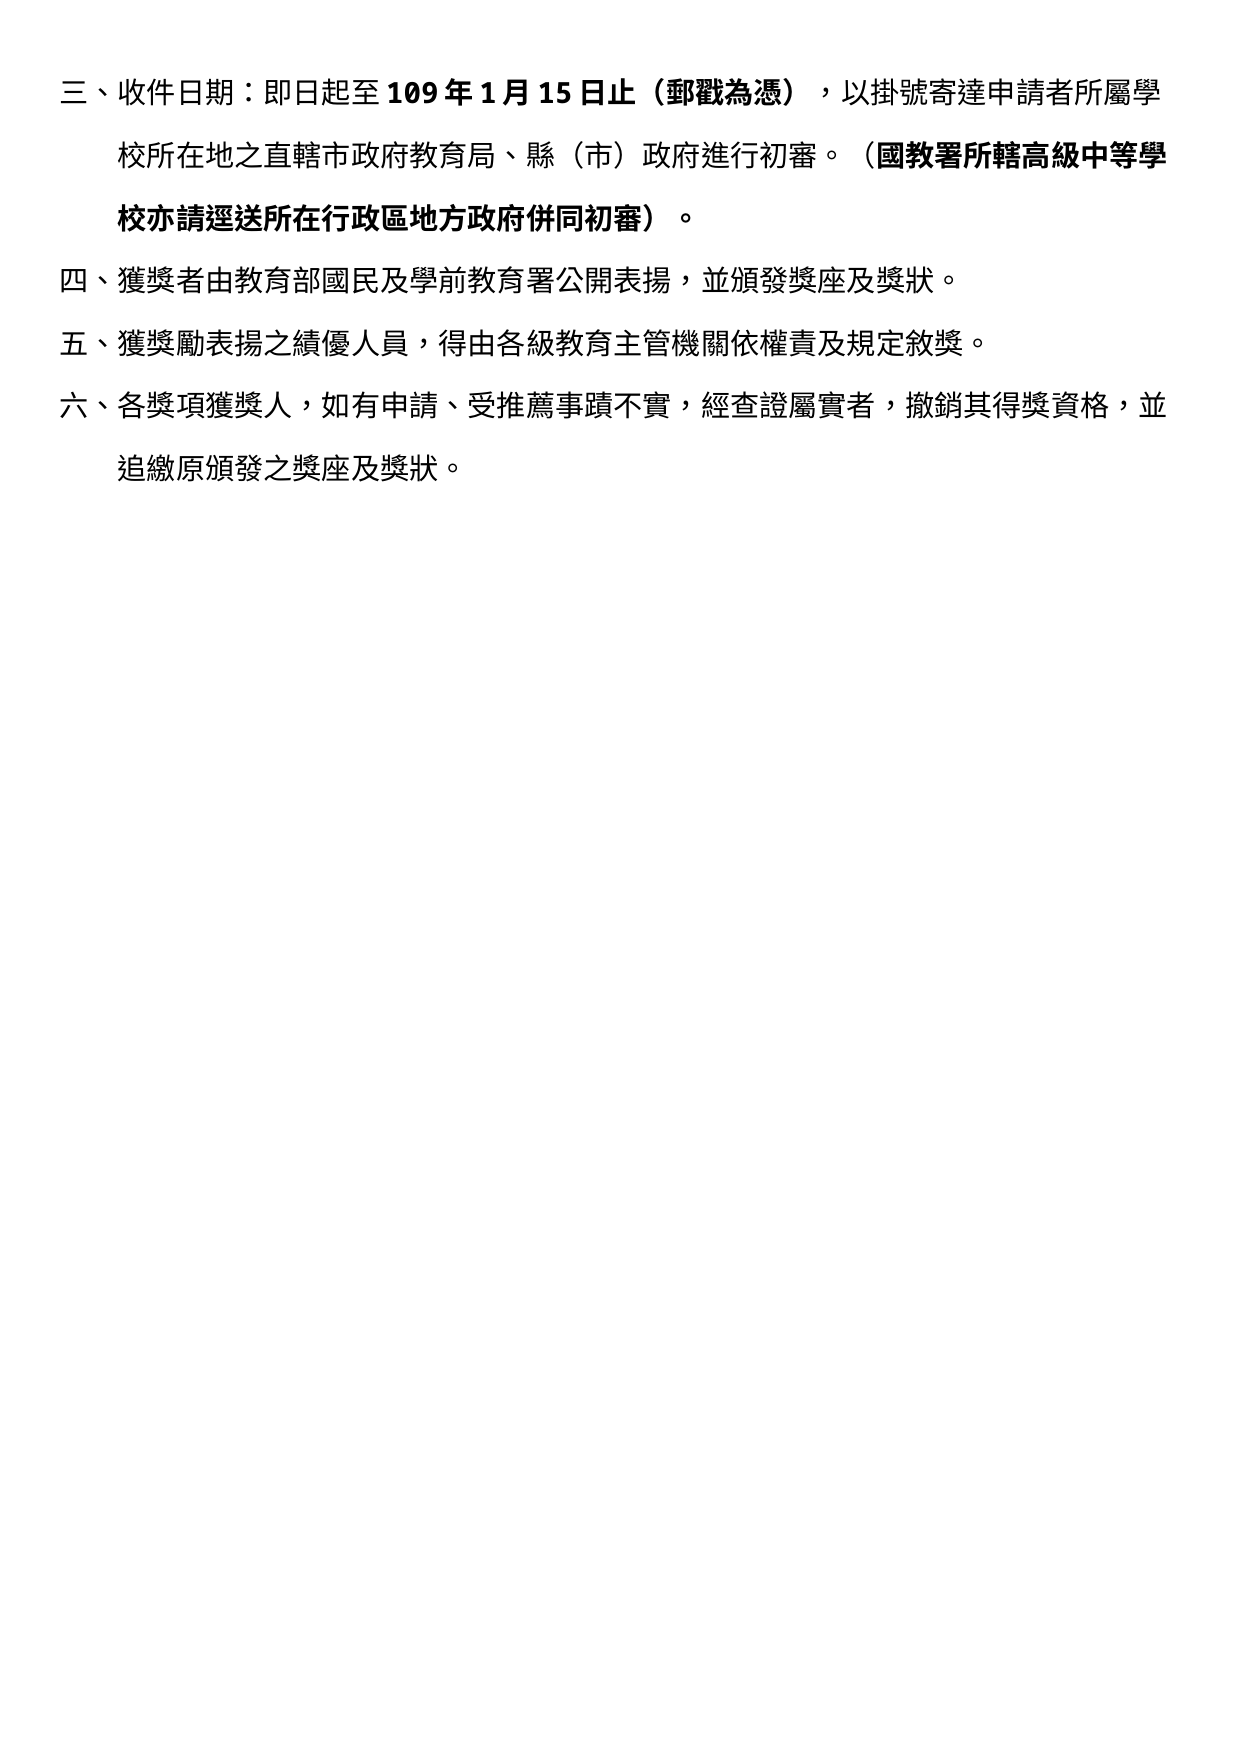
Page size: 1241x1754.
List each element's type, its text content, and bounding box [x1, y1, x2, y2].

text 三、收件日期：即日起至109年1月15日止（郵戳為憑），以掛號寄達申請者所屬學校所在地之直轄市政府教育局、縣（市）政府進行初審。（國教署所轄高級中等學校亦請逕送所在行政區地方政府併同初審）。 [59, 50, 1181, 237]
text 六、各獎項獲獎人，如有申請、受推薦事蹟不實，經查證屬實者，撤銷其得獎資格，並追繳原頒發之獎座及獎狀。 [59, 362, 1181, 487]
text 五、獲獎勵表揚之績優人員，得由各級教育主管機關依權責及規定敘獎。 [59, 300, 1181, 362]
text 四、獲獎者由教育部國民及學前教育署公開表揚，並頒發獎座及獎狀。 [59, 237, 1181, 300]
